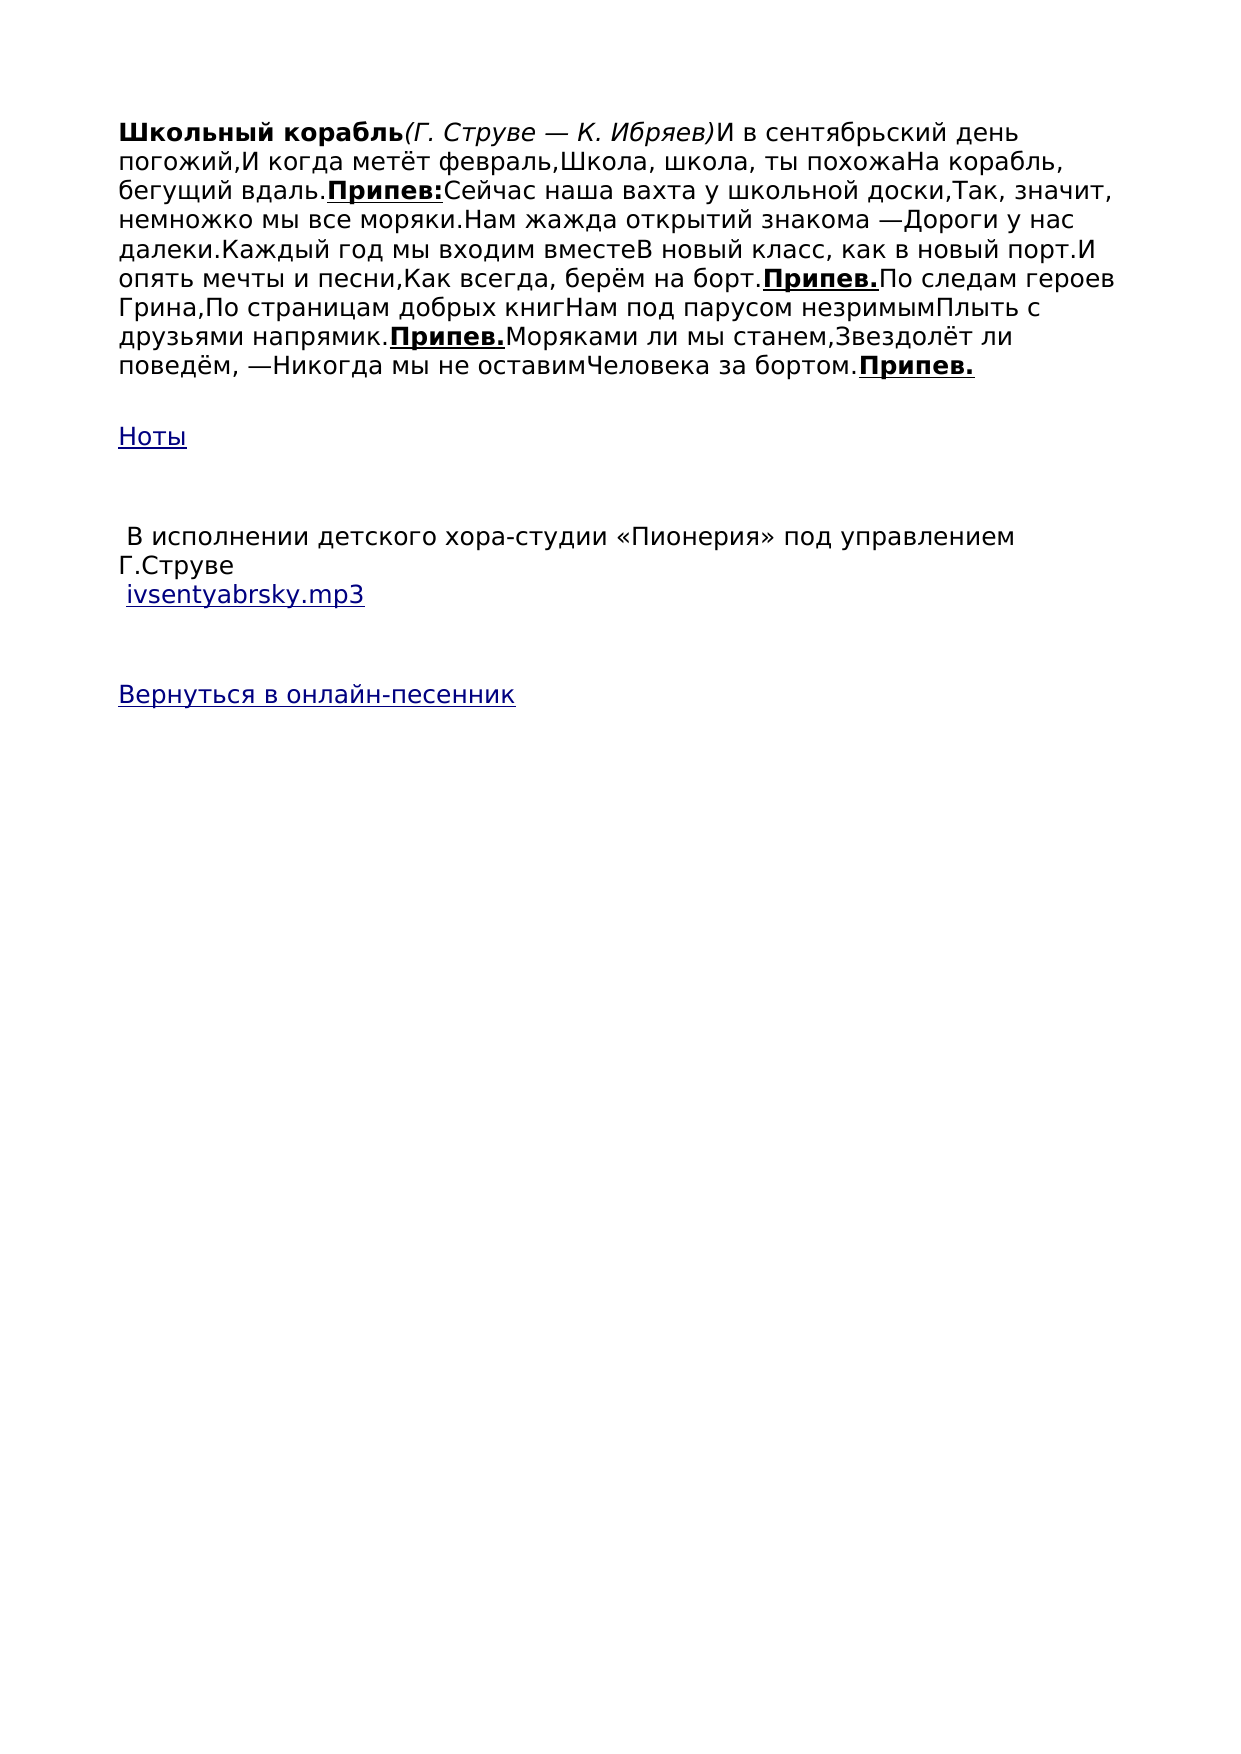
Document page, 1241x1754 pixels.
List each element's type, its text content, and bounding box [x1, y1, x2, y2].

text В исполнении детского хора-студии «Пионерия» под управлением Г.Струве ivsentyabrsky.mp3 [118, 493, 1122, 668]
text Вернуться в онлайн-песенник [118, 681, 1122, 710]
text Школьный корабль(Г. Струве — К. Ибряев)И в сентябрьский день погожий,И когда метёт февраль,Школа, школа, ты похожаНа корабль, бегущий вдаль.Припев:Сейчас наша вахта у школьной доски,Так, значит, немножко мы все моряки.Нам жажда открытий знакома —Дороги у нас далеки.Каждый год мы входим вместеВ новый класс, как в новый порт.И опять мечты и песни,Как всегда, берём на борт.Припев.По следам героев Грина,По страницам добрых книгНам под парусом незримымПлыть с друзьями напрямик.Припев.Моряками ли мы станем,Звездолёт ли поведём, —Никогда мы не оставимЧеловека за бортом.Припев. [118, 118, 1122, 410]
text Ноты [118, 422, 1122, 481]
